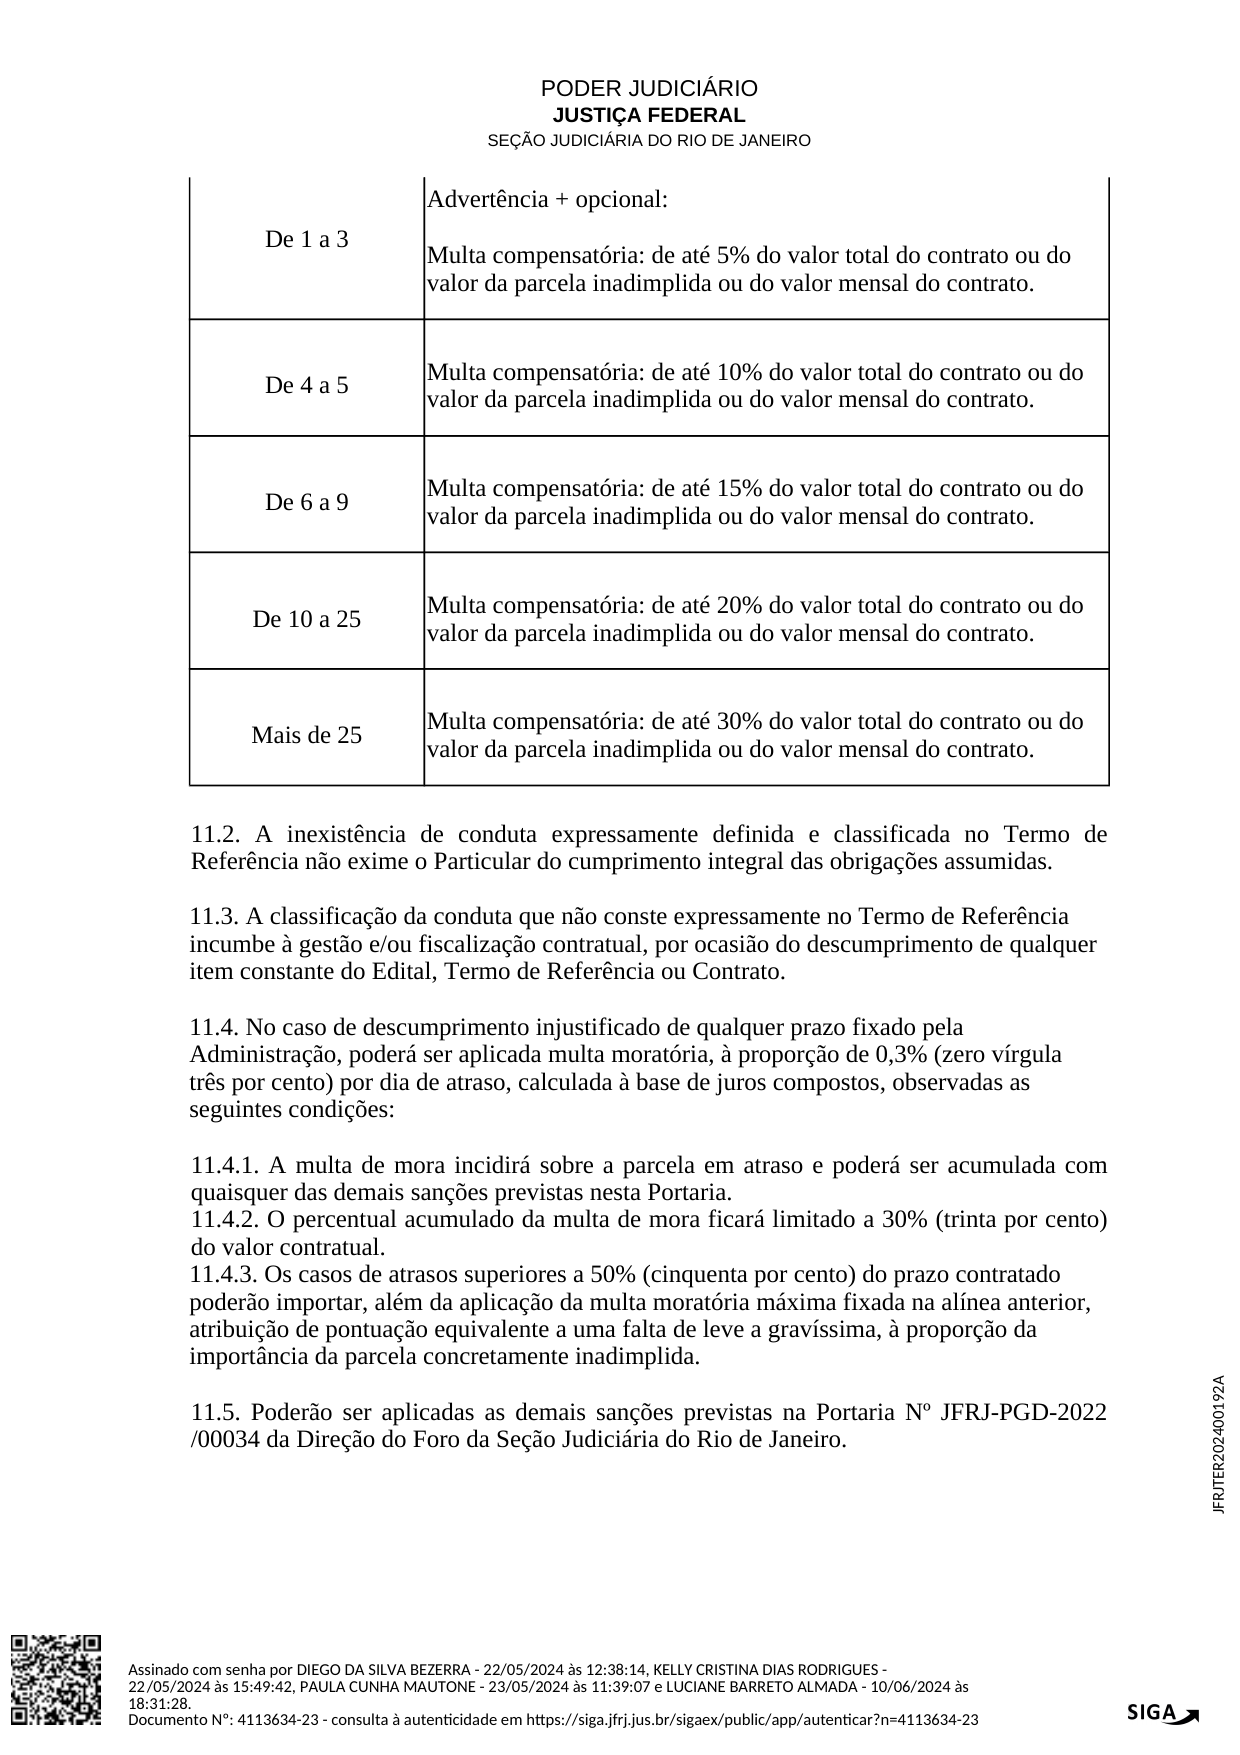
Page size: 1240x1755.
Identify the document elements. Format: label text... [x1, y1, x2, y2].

text 11.2. A inexistência de conduta expressamente definida e classificada no Termo de Referência não exime o Particular do cumprimento integral das obrigações assumidas. [191, 820, 1109, 875]
text 11.4.1. A multa de mora incidirá sobre a parcela em atraso e poderá ser acumulada com quaisquer das demais sanções previstas nesta Portaria. [191, 1151, 1109, 1206]
text 11.4.2. O percentual acumulado da multa de mora ficará limitado a 30% (trinta por cento) do valor contratual. [191, 1206, 1109, 1261]
text 11.4. No caso de descumprimento injustificado de qualquer prazo fixado pela Administração, poderá ser aplicada multa moratória, à proporção de 0,3% (zero vírgula três por cento) por dia de atraso, calculada à base de juros compostos, observadas as seguintes condições: [189, 1013, 1102, 1123]
text 11.5. Poderão ser aplicadas as demais sanções previstas na Portaria Nº JFRJ-PGD-2022 /00034 da Direção do Foro da Seção Judiciária do Rio de Janeiro. [191, 1399, 1109, 1453]
text 11.4.3. Os casos de atrasos superiores a 50% (cinquenta por cento) do prazo contratado poderão importar, além da aplicação da multa moratória máxima fixada na alínea anterior, atribuição de pontuação equivalente a uma falta de leve a gravíssima, à proporção da importância da parcela concretamente inadimplida. [189, 1261, 1102, 1370]
text 11.3. A classificação da conduta que não conste expressamente no Termo de Referência incumbe à gestão e/ou fiscalização contratual, por ocasião do descumprimento de qualquer item constante do Edital, Termo de Referência ou Contrato. [189, 903, 1102, 985]
